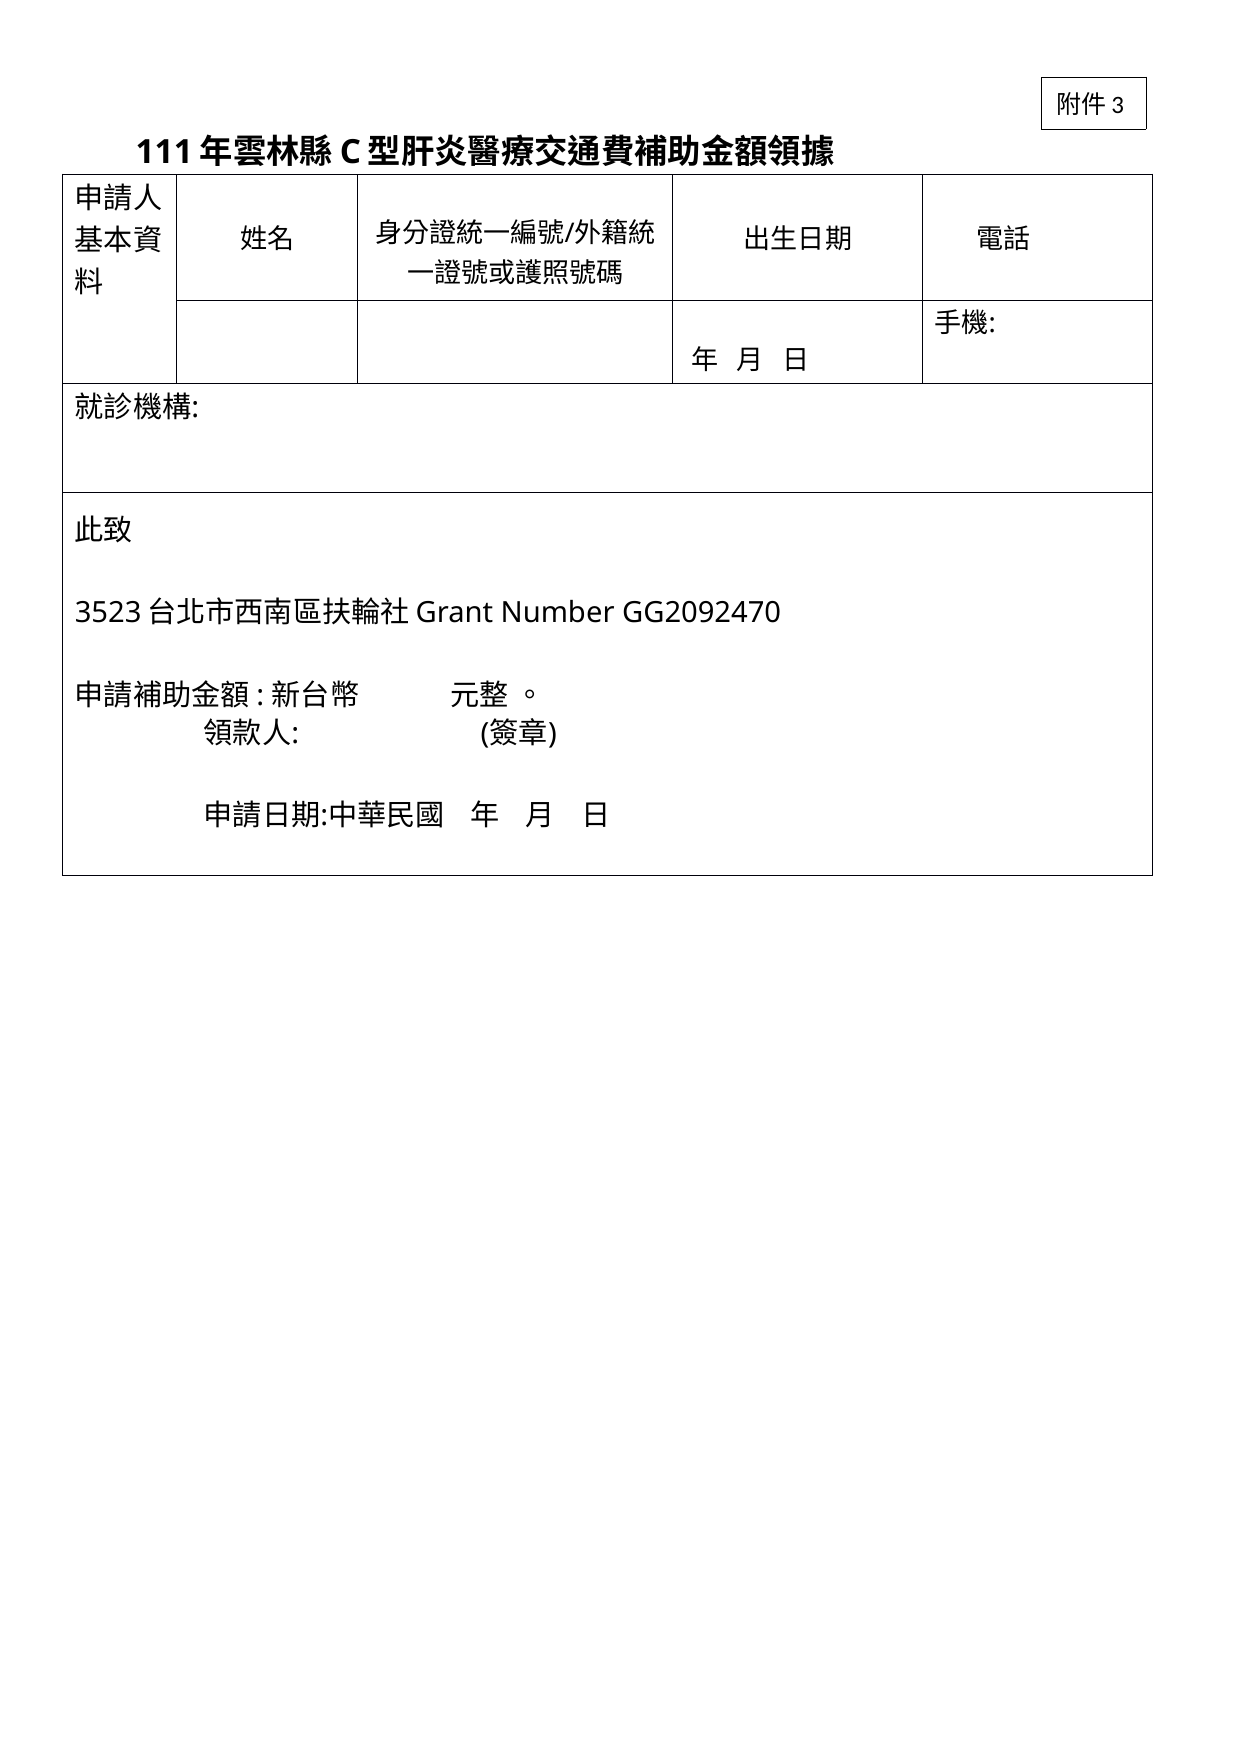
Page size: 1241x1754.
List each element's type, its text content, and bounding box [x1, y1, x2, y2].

table_header 出生日期 [673, 175, 922, 300]
table_cell 年 月 日 [673, 301, 922, 383]
table_cell 手機: [923, 301, 1152, 383]
table_header 電話 [923, 175, 1152, 300]
text 111年雲林縣C型肝炎醫療交通費補助金額領據 [75, 125, 1165, 173]
table_cell [358, 301, 672, 383]
table_cell [177, 301, 357, 383]
table_header 身分證統一編號/外籍統一證號或護照號碼 [358, 175, 672, 300]
text 附件3 [1056, 84, 1131, 121]
table_header 姓名 [177, 175, 357, 300]
table_cell 此致 3523台北市西南區扶輪社Grant Number GG2092470 申請補助金額 : 新台幣 元整 。 領款人: (簽章) 申請日期:中華民國 年 月 日 [63, 493, 1152, 875]
table_header 申請人基本資料 [63, 175, 176, 383]
table_cell 就診機構: [63, 384, 1152, 492]
